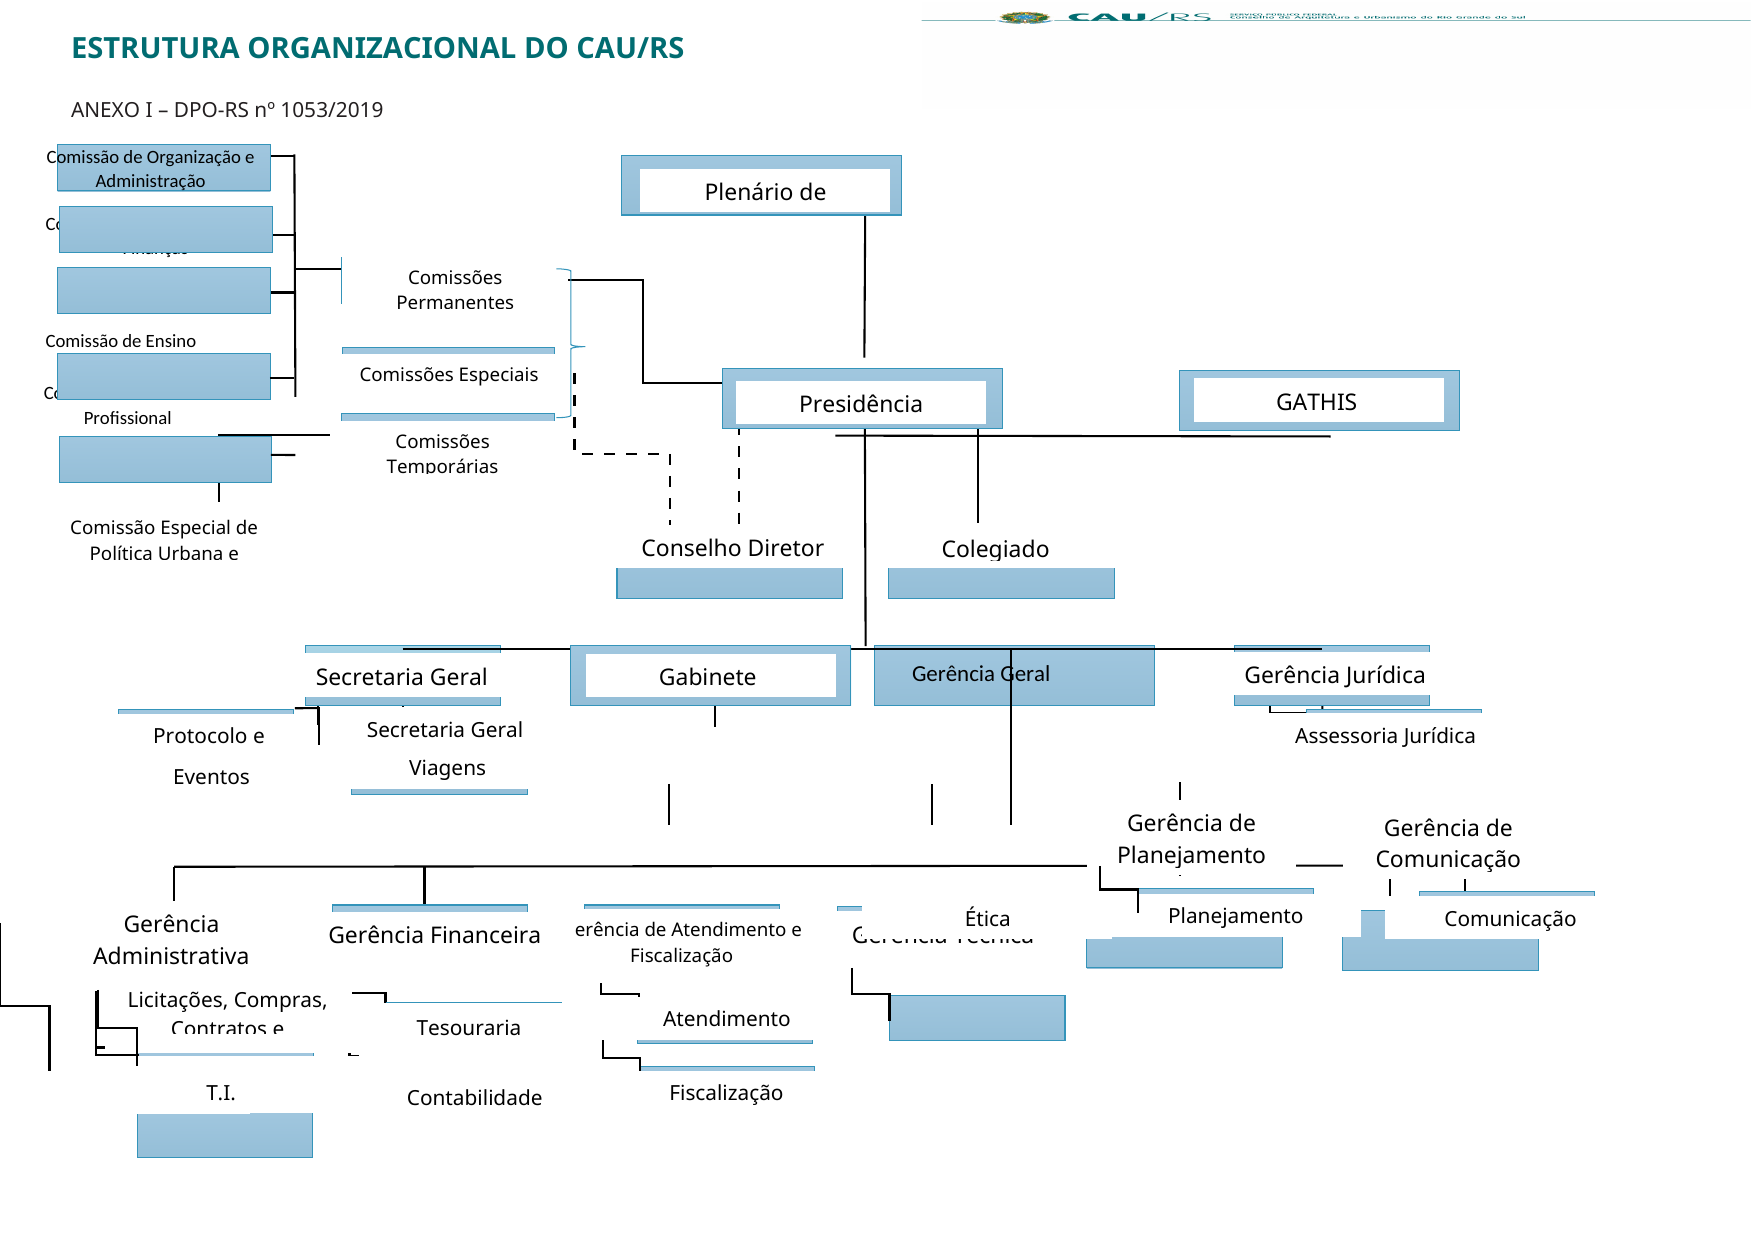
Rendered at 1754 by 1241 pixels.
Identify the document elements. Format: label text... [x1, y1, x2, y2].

text GATHIS [1209, 386, 1429, 414]
text Protocolo e Processos [125, 722, 292, 754]
text Plenário de Conselheiros [655, 176, 875, 204]
text Atendimento [617, 1004, 837, 1033]
text T.I. [111, 1078, 331, 1106]
text Planejamento [1126, 901, 1346, 929]
text Colegiado Permanente [886, 533, 1105, 561]
text Gerência Jurídica [1225, 659, 1445, 687]
text Fiscalização [616, 1078, 836, 1106]
text Licitações, Compras, Contratos e Convênios [117, 985, 337, 1034]
text Gabinete [601, 661, 821, 689]
text Comissões Permanentes [357, 264, 553, 309]
text Presidência [751, 388, 971, 416]
text T.I. [15, 1079, 96, 1107]
text Comissões Especiais [351, 361, 546, 387]
text Secretaria Geral [335, 715, 555, 743]
text Almoxarifado e Apoio [111, 1064, 345, 1070]
text Tesouraria [374, 1011, 569, 1042]
text Comissão Especial de Política Urbana e Ambiental [66, 514, 261, 559]
text Comunicação [1400, 904, 1620, 932]
text Secretaria Geral [292, 661, 511, 689]
text Contabilidade [394, 1083, 555, 1111]
text Gerência de Atendimento e Fiscalização [574, 917, 806, 968]
text Ética [877, 904, 1097, 932]
text Gerência Administrativa [74, 908, 268, 971]
text Gerência de Comunicação [1358, 812, 1538, 872]
text Viagens [337, 753, 557, 781]
text Gerência Técnica [833, 918, 1053, 950]
text Eventos [101, 762, 321, 790]
text Gerência de Planejamento [1102, 807, 1281, 867]
text Comissões Temporárias [345, 428, 540, 473]
text Gerência Financeira [309, 919, 559, 951]
text Conselho Diretor [623, 532, 843, 560]
text Assessoria Jurídica [1275, 721, 1495, 749]
